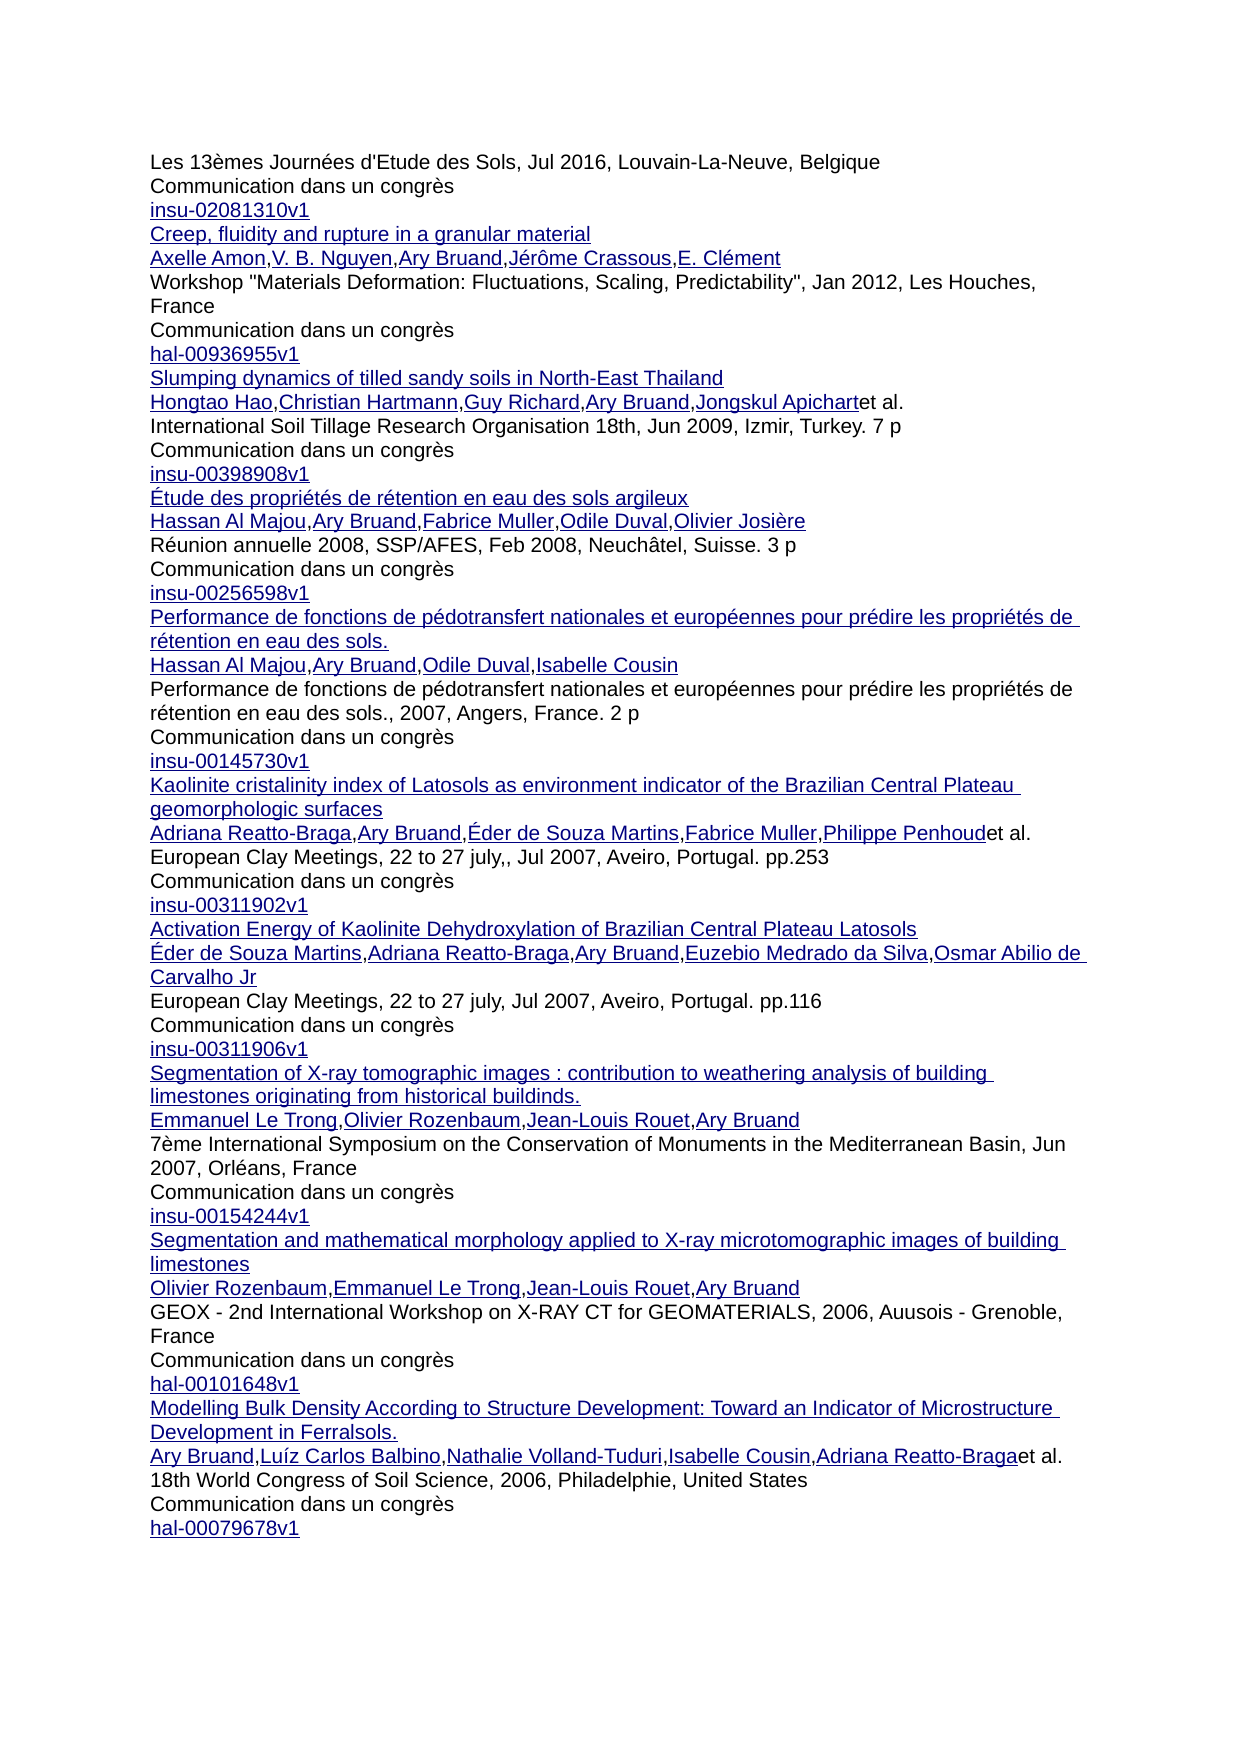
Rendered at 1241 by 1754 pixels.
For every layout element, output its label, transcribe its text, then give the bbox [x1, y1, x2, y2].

table_cell Segmentation of X-ray tomographic images : contribution to weathering analysis of building limestones originating from historical buildinds. Emmanuel Le Trong,Olivier Rozenbaum,Jean-Louis Rouet,Ary Bruand 7ème International Symposium on the Conservation of Monuments in the Mediterranean Basin, Jun 2007, Orléans, France Communication dans un congrès insu-00154244v1 [150, 1060, 1090, 1228]
table_cell Creep, fluidity and rupture in a granular material Axelle Amon,V. B. Nguyen,Ary Bruand,Jérôme Crassous,E. Clément Workshop "Materials Deformation: Fluctuations, Scaling, Predictability", Jan 2012, Les Houches, France Communication dans un congrès hal-00936955v1 [150, 222, 1090, 366]
table_cell Les 13èmes Journées d'Etude des Sols, Jul 2016, Louvain-La-Neuve, Belgique Communication dans un congrès insu-02081310v1 [150, 150, 1090, 222]
table_cell Segmentation and mathematical morphology applied to X-ray microtomographic images of building limestones Olivier Rozenbaum,Emmanuel Le Trong,Jean-Louis Rouet,Ary Bruand GEOX - 2nd International Workshop on X-RAY CT for GEOMATERIALS, 2006, Auusois - Grenoble, France Communication dans un congrès hal-00101648v1 [150, 1228, 1090, 1396]
table_cell Performance de fonctions de pédotransfert nationales et européennes pour prédire les propriétés de rétention en eau des sols. Hassan Al Majou,Ary Bruand,Odile Duval,Isabelle Cousin Performance de fonctions de pédotransfert nationales et européennes pour prédire les propriétés de rétention en eau des sols., 2007, Angers, France. 2 p Communication dans un congrès insu-00145730v1 [150, 605, 1090, 773]
table_cell Activation Energy of Kaolinite Dehydroxylation of Brazilian Central Plateau Latosols Éder de Souza Martins,Adriana Reatto-Braga,Ary Bruand,Euzebio Medrado da Silva,Osmar Abilio de Carvalho Jr European Clay Meetings, 22 to 27 july, Jul 2007, Aveiro, Portugal. pp.116 Communication dans un congrès insu-00311906v1 [150, 917, 1090, 1060]
table_cell Modelling Bulk Density According to Structure Development: Toward an Indicator of Microstructure Development in Ferralsols. Ary Bruand,Luíz Carlos Balbino,Nathalie Volland-Tuduri,Isabelle Cousin,Adriana Reatto-Bragaet al. 18th World Congress of Soil Science, 2006, Philadelphie, United States Communication dans un congrès hal-00079678v1 [150, 1396, 1090, 1539]
table_cell Étude des propriétés de rétention en eau des sols argileux Hassan Al Majou,Ary Bruand,Fabrice Muller,Odile Duval,Olivier Josière Réunion annuelle 2008, SSP/AFES, Feb 2008, Neuchâtel, Suisse. 3 p Communication dans un congrès insu-00256598v1 [150, 485, 1090, 605]
table_cell Kaolinite cristalinity index of Latosols as environment indicator of the Brazilian Central Plateau geomorphologic surfaces Adriana Reatto-Braga,Ary Bruand,Éder de Souza Martins,Fabrice Muller,Philippe Penhoudet al. European Clay Meetings, 22 to 27 july,, Jul 2007, Aveiro, Portugal. pp.253 Communication dans un congrès insu-00311902v1 [150, 773, 1090, 917]
table_cell Slumping dynamics of tilled sandy soils in North-East Thailand Hongtao Hao,Christian Hartmann,Guy Richard,Ary Bruand,Jongskul Apichartet al. International Soil Tillage Research Organisation 18th, Jun 2009, Izmir, Turkey. 7 p Communication dans un congrès insu-00398908v1 [150, 366, 1090, 485]
